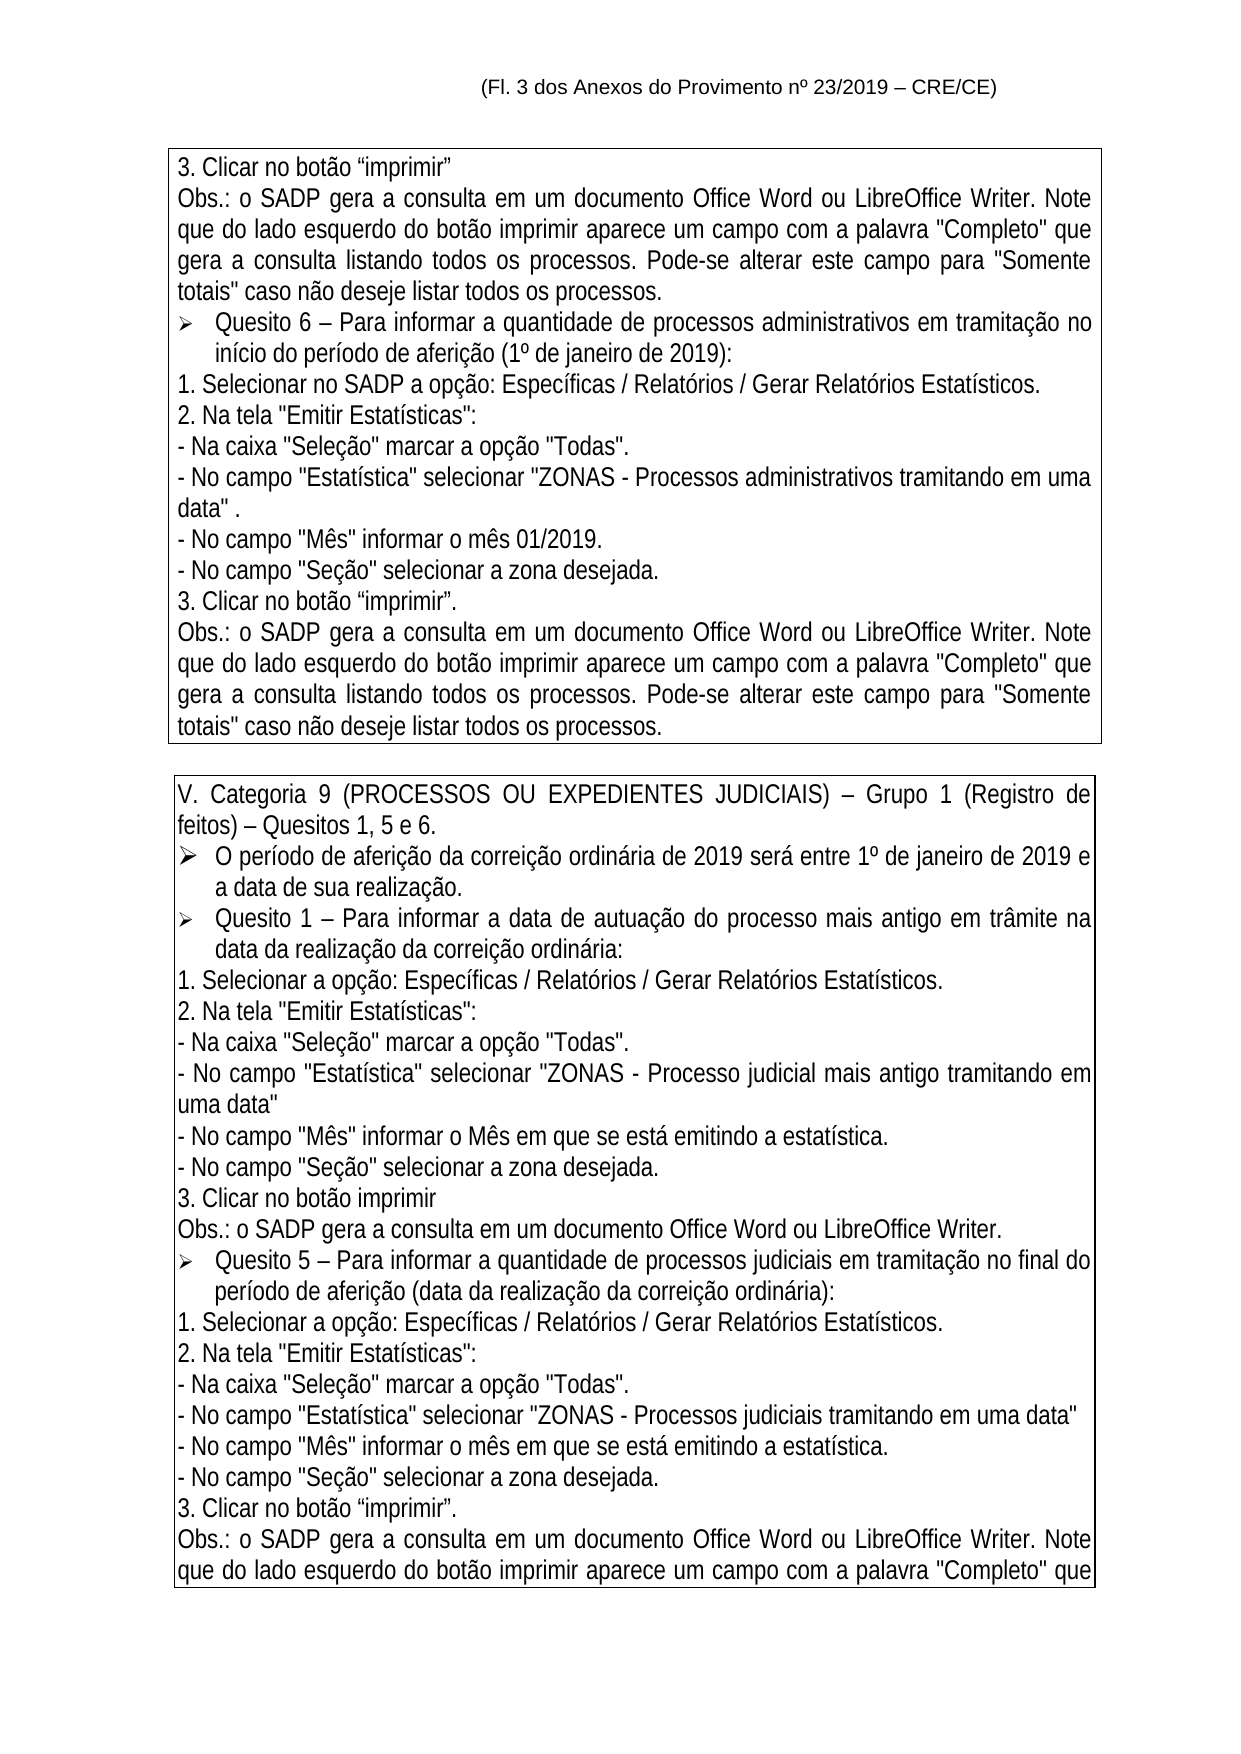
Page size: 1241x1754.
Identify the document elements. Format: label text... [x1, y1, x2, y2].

text - Na caixa "Seleção" marcar a opção "Todas". [177, 1026, 1092, 1057]
text Obs.: o SADP gera a consulta em um documento Office Word ou LibreOffice Writer. [177, 1213, 1092, 1244]
text 2. Na tela "Emitir Estatísticas": [177, 995, 1092, 1026]
text - No campo "Estatística" selecionar "ZONAS - Processo judicial mais antigo tramitando em uma data" [177, 1057, 1092, 1119]
text 2. Na tela "Emitir Estatísticas": [177, 1337, 1092, 1368]
text 3. Clicar no botão imprimir [177, 1182, 1092, 1213]
text 3. Clicar no botão “imprimir”. [177, 1492, 1092, 1520]
list Quesito 5 – Para informar a quantidade de processos judiciais em tramitação no final do período de aferição (data da realização da correição ordinária): [177, 1244, 1092, 1306]
text 1. Selecionar a opção: Específicas / Relatórios / Gerar Relatórios Estatísticos. [177, 964, 1092, 995]
text - No campo "Seção" selecionar a zona desejada. [177, 554, 1092, 585]
text - No campo "Estatística" selecionar "ZONAS - Processos judiciais tramitando em uma data" [177, 1399, 1092, 1430]
text - No campo "Seção" selecionar a zona desejada. [177, 1461, 1092, 1492]
text Obs.: o SADP gera a consulta em um documento Office Word ou LibreOffice Writer. Note que do lado esquerdo do botão imprimir aparece um campo com a palavra "Completo" que [175, 1520, 1094, 1587]
text - Na caixa "Seleção" marcar a opção "Todas". [177, 430, 1092, 461]
text - No campo "Seção" selecionar a zona desejada. [177, 1151, 1092, 1182]
text 2. Na tela "Emitir Estatísticas": [177, 399, 1092, 430]
text - No campo "Mês" informar o mês em que se está emitindo a estatística. [177, 1430, 1092, 1461]
list Quesito 6 – Para informar a quantidade de processos administrativos em tramitação no início do período de aferição (1º de janeiro de 2019): [177, 306, 1092, 368]
text Obs.: o SADP gera a consulta em um documento Office Word ou LibreOffice Writer. Note que do lado esquerdo do botão imprimir aparece um campo com a palavra "Completo" que gera a consulta listando todos os processos. Pode-se alterar este campo para "Somente totais" caso não deseje listar todos os processos. [169, 613, 1101, 743]
text - No campo "Mês" informar o mês 01/2019. [177, 523, 1092, 554]
text 3. Clicar no botão “imprimir” [169, 149, 1101, 182]
text Obs.: o SADP gera a consulta em um documento Office Word ou LibreOffice Writer. Note que do lado esquerdo do botão imprimir aparece um campo com a palavra "Completo" que gera a consulta listando todos os processos. Pode-se alterar este campo para "Somente totais" caso não deseje listar todos os processos. [177, 182, 1092, 306]
text 1. Selecionar no SADP a opção: Específicas / Relatórios / Gerar Relatórios Estatísticos. [177, 368, 1092, 399]
text - No campo "Estatística" selecionar "ZONAS - Processos administrativos tramitando em uma data" . [177, 461, 1092, 523]
text 3. Clicar no botão “imprimir”. [177, 585, 1092, 613]
text - Na caixa "Seleção" marcar a opção "Todas". [177, 1368, 1092, 1399]
text - No campo "Mês" informar o Mês em que se está emitindo a estatística. [177, 1119, 1092, 1151]
text 1. Selecionar a opção: Específicas / Relatórios / Gerar Relatórios Estatísticos. [177, 1306, 1092, 1337]
list O período de aferição da correição ordinária de 2019 será entre 1º de janeiro de 2019 e a data de sua realização. [177, 840, 1092, 902]
text V. Categoria 9 (PROCESSOS OU EXPEDIENTES JUDICIAIS) – Grupo 1 (Registro de feitos) – Quesitos 1, 5 e 6. [175, 776, 1094, 840]
list Quesito 1 – Para informar a data de autuação do processo mais antigo em trâmite na data da realização da correição ordinária: [177, 902, 1092, 964]
